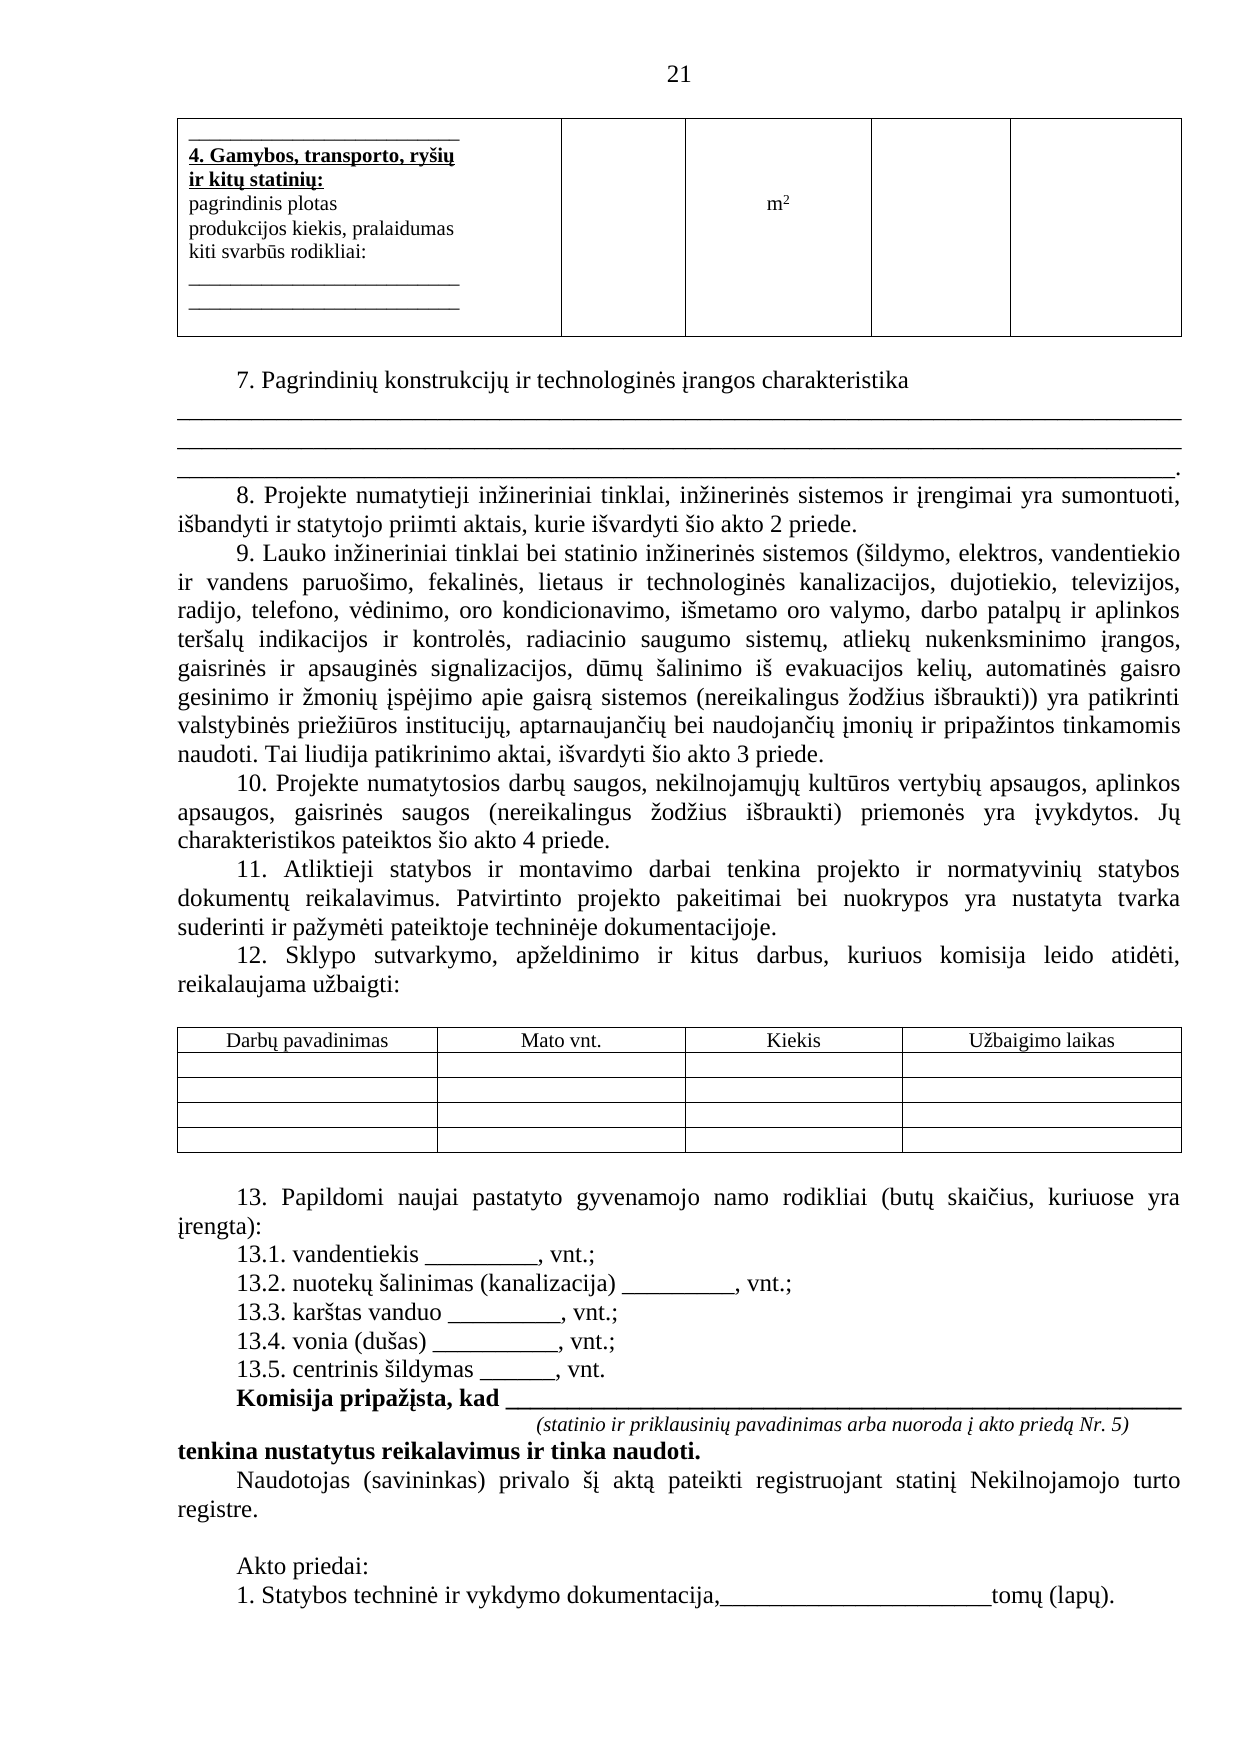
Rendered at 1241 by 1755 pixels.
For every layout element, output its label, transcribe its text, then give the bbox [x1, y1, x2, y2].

text 13.1. vandentiekis _________, vnt.; [177, 1239, 1181, 1268]
text 12. Sklypo sutvarkymo, apželdinimo ir kitus darbus, kuriuos komisija leido atidėti, reikalaujama užbaigti: [177, 941, 1181, 998]
table_header Kiekis [686, 1028, 902, 1052]
table_cell [438, 1128, 685, 1152]
table_cell [903, 1103, 1181, 1127]
text 13.3. karštas vanduo _________, vnt.; [177, 1297, 1181, 1326]
table_cell [686, 1103, 902, 1127]
text Akto priedai: [177, 1551, 1181, 1580]
text 7. Pagrindinių konstrukcijų ir technologinės įrangos charakteristika [177, 366, 1181, 394]
text 13.5. centrinis šildymas ______, vnt. [177, 1354, 1181, 1383]
table_header Darbų pavadinimas [178, 1028, 437, 1052]
table_cell __________________________ 4. Gamybos, transporto, ryšių ir kitų statinių: pagrindinis plotas produkcijos kiekis, pralaidumas kiti svarbūs rodikliai: __________________________ __________________________ [178, 119, 561, 336]
table_cell [686, 1053, 902, 1077]
text 10. Projekte numatytosios darbų saugos, nekilnojamųjų kultūros vertybių apsaugos, aplinkos apsaugos, gaisrinės saugos (nereikalingus žodžius išbraukti) priemonės yra įvykdytos. Jų charakteristikos pateiktos šio akto 4 priede. [177, 768, 1181, 854]
text 13. Papildomi naujai pastatyto gyvenamojo namo rodikliai (butų skaičius, kuriuose yra įrengta): [177, 1182, 1181, 1239]
text 8. Projekte numatytieji inžineriniai tinklai, inžinerinės sistemos ir įrengimai yra sumontuoti, išbandyti ir statytojo priimti aktais, kurie išvardyti šio akto 2 priede. [177, 481, 1181, 538]
table_cell [903, 1078, 1181, 1102]
table_cell [686, 1078, 902, 1102]
table_cell [178, 1128, 437, 1152]
text 11. Atliktieji statybos ir montavimo darbai tenkina projekto ir normatyvinių statybos dokumentų reikalavimus. Patvirtinto projekto pakeitimai bei nuokrypos yra nustatyta tvarka suderinti ir pažymėti pateiktoje techninėje dokumentacijoje. [177, 854, 1181, 941]
text tenkina nustatytus reikalavimus ir tinka naudoti. [177, 1436, 1181, 1465]
text Komisija pripažįsta, kad [177, 1383, 1181, 1412]
table_cell [903, 1128, 1181, 1152]
text Naudotojas (savininkas) privalo šį aktą pateikti registruojant statinį Nekilnojamojo turto registre. [177, 1465, 1181, 1522]
table_header Mato vnt. [438, 1028, 685, 1052]
table_cell [686, 1128, 902, 1152]
table_cell [178, 1053, 437, 1077]
table_cell [1011, 119, 1181, 336]
table_cell [562, 119, 685, 336]
text . [177, 452, 1181, 481]
table_cell [178, 1078, 437, 1102]
text (statinio ir priklausinių pavadinimas arba nuoroda į akto priedą Nr. 5) [177, 1412, 1181, 1436]
table_cell [438, 1053, 685, 1077]
table_cell m2 [686, 119, 871, 336]
text 1. Statybos techninė ir vykdymo dokumentacija, tomų (lapų). [177, 1580, 1181, 1609]
table_cell [438, 1078, 685, 1102]
table_cell [872, 119, 1010, 336]
table_cell [178, 1103, 437, 1127]
text 13.2. nuotekų šalinimas (kanalizacija) _________, vnt.; [177, 1268, 1181, 1297]
table_header Užbaigimo laikas [903, 1028, 1181, 1052]
text 13.4. vonia (dušas) __________, vnt.; [177, 1326, 1181, 1354]
table_cell [903, 1053, 1181, 1077]
text 9. Lauko inžineriniai tinklai bei statinio inžinerinės sistemos (šildymo, elektros, vandentiekio ir vandens paruošimo, fekalinės, lietaus ir technologinės kanalizacijos, dujotiekio, televizijos, radijo, telefono, vėdinimo, oro kondicionavimo, išmetamo oro valymo, darbo patalpų ir aplinkos teršalų indikacijos ir kontrolės, radiacinio saugumo sistemų, atliekų nukenksminimo įrangos, gaisrinės ir apsauginės signalizacijos, dūmų šalinimo iš evakuacijos kelių, automatinės gaisro gesinimo ir žmonių įspėjimo apie gaisrą sistemos (nereikalingus žodžius išbraukti)) yra patikrinti valstybinės priežiūros institucijų, aptarnaujančių bei naudojančių įmonių ir pripažintos tinkamomis naudoti. Tai liudija patikrinimo aktai, išvardyti šio akto 3 priede. [177, 538, 1181, 768]
table_cell [438, 1103, 685, 1127]
